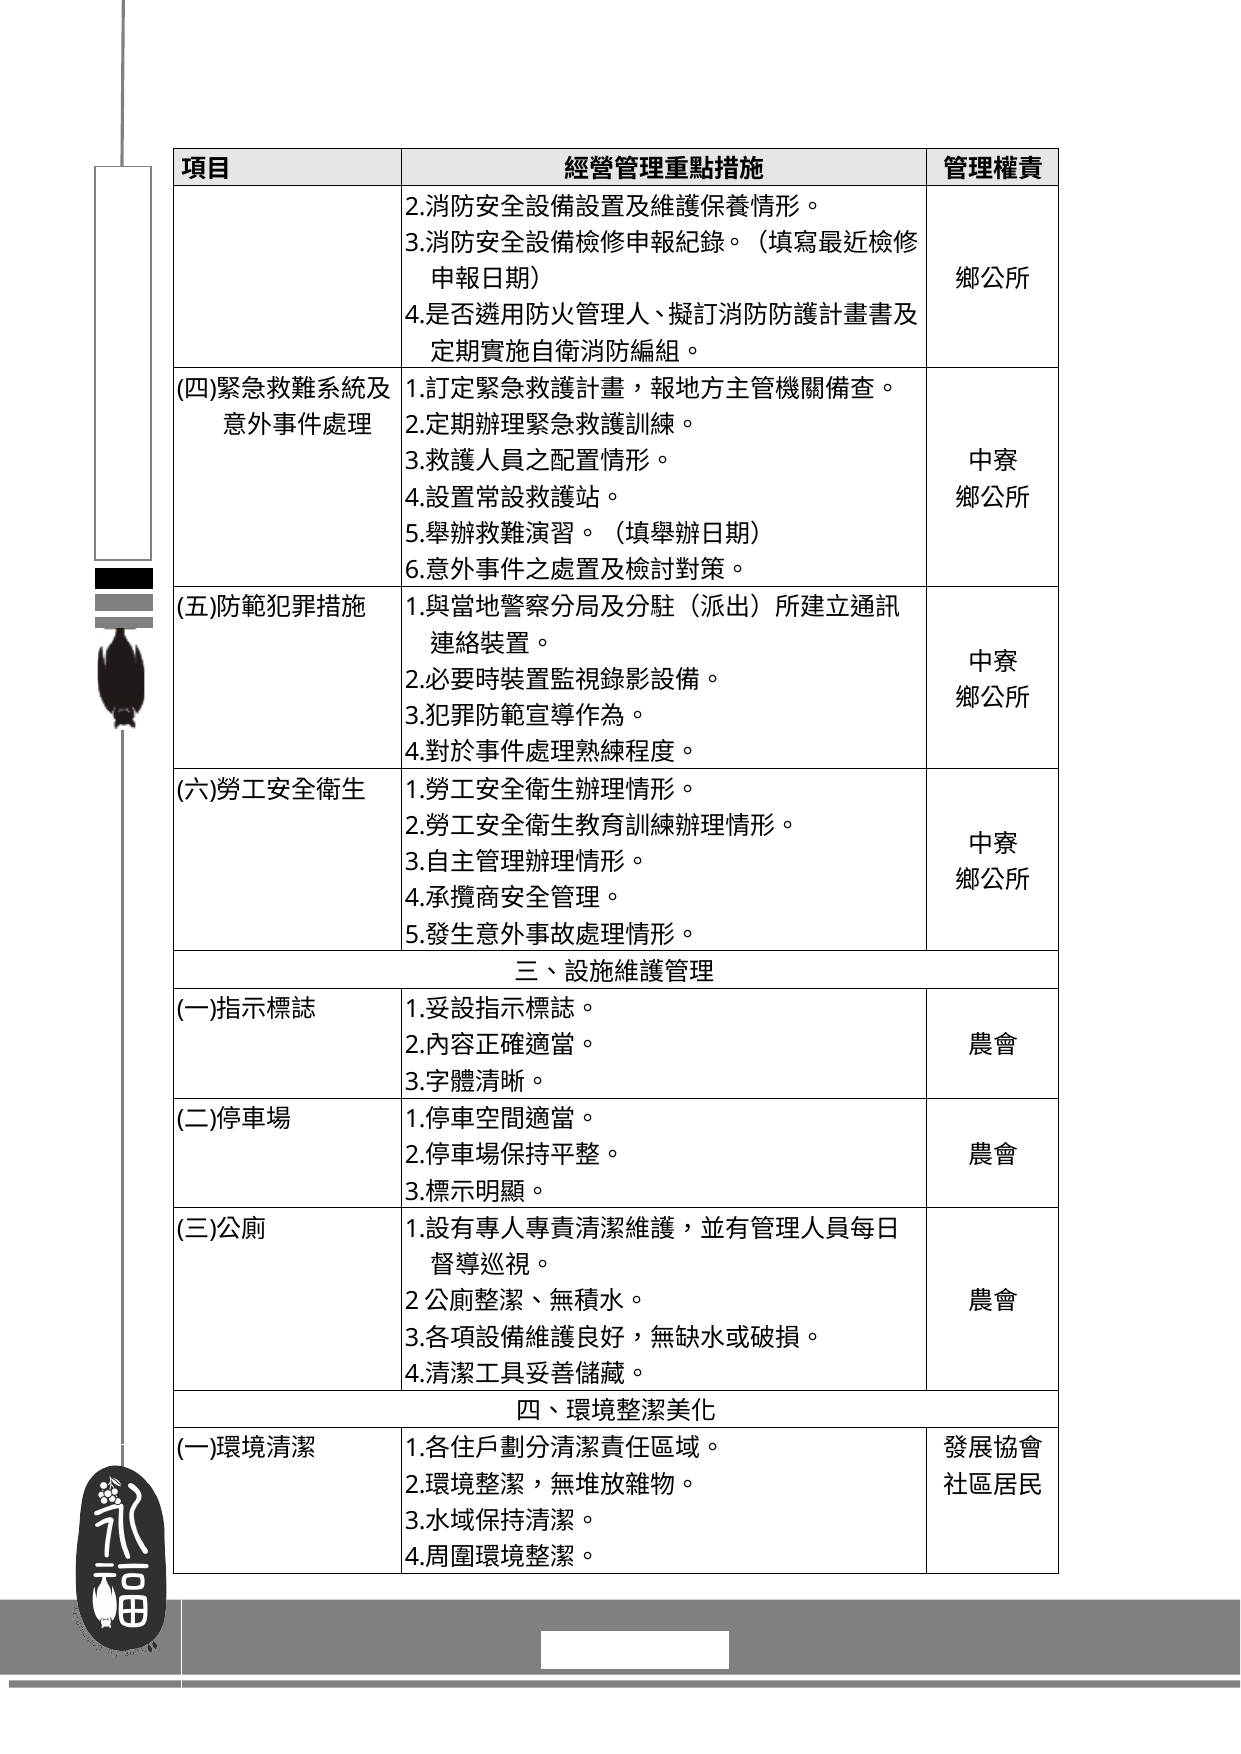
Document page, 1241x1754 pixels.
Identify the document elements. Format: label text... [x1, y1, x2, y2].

table_cell (三)公廁 [174, 1208, 401, 1389]
table_cell 農會 [927, 989, 1058, 1097]
table_cell 農會 [927, 1099, 1058, 1207]
table_cell 三、設施維護管理 [174, 951, 1058, 988]
table_cell 1.停車空間適當。 2.停車場保持平整。 3.標示明顯。 [402, 1099, 926, 1207]
table_cell 中寮 鄉公所 [927, 587, 1058, 768]
table_cell 中寮 鄉公所 [927, 769, 1058, 950]
table_cell 1.與當地警察分局及分駐（派出）所建立通訊連絡裝置。 2.必要時裝置監視錄影設備。 3.犯罪防範宣導作為。 4.對於事件處理熟練程度。 [402, 587, 926, 768]
table_cell 1.勞工安全衛生辦理情形。 2.勞工安全衛生教育訓練辦理情形。 3.自主管理辦理情形。 4.承攬商安全管理。 5.發生意外事故處理情形。 [402, 769, 926, 950]
table_cell (一)指示標誌 [174, 989, 401, 1097]
table_cell 1.設有專人專責清潔維護，並有管理人員每日督導巡視。 2公廁整潔、無積水。 3.各項設備維護良好，無缺水或破損。 4.清潔工具妥善儲藏。 [402, 1208, 926, 1389]
table_cell 鄉公所 [927, 186, 1058, 367]
table_cell (二)停車場 [174, 1099, 401, 1207]
picture [97, 628, 145, 729]
table_cell (一)環境清潔 [174, 1428, 401, 1573]
table_header 管理權責 [927, 149, 1058, 185]
table_cell 1.訂定緊急救護計畫，報地方主管機關備查。 2.定期辦理緊急救護訓練。 3.救護人員之配置情形。 4.設置常設救護站。 5.舉辦救難演習。（填舉辦日期） 6.意外事件之處置及檢討對策。 [402, 368, 926, 586]
table_cell (六)勞工安全衛生 [174, 769, 401, 950]
table_header 項目 [174, 149, 401, 185]
table_cell 四、環境整潔美化 [174, 1391, 1058, 1427]
table_cell (五)防範犯罪措施 [174, 587, 401, 768]
table_cell 發展協會 社區居民 [927, 1428, 1058, 1573]
table_header 經營管理重點措施 [402, 149, 926, 185]
table_cell [174, 186, 401, 367]
table_cell 農會 [927, 1208, 1058, 1389]
table_cell 中寮 鄉公所 [927, 368, 1058, 586]
table_cell 1.妥設指示標誌。 2.內容正確適當。 3.字體清晰。 [402, 989, 926, 1097]
table_cell 2.消防安全設備設置及維護保養情形。 3.消防安全設備檢修申報紀錄。（填寫最近檢修申報日期） 4.是否遴用防火管理人、擬訂消防防護計畫書及定期實施自衛消防編組。 [402, 186, 926, 367]
table_cell 1.各住戶劃分清潔責任區域。 2.環境整潔，無堆放雜物。 3.水域保持清潔。 4.周圍環境整潔。 [402, 1428, 926, 1573]
table_cell (四)緊急救難系統及意外事件處理 [174, 368, 401, 586]
